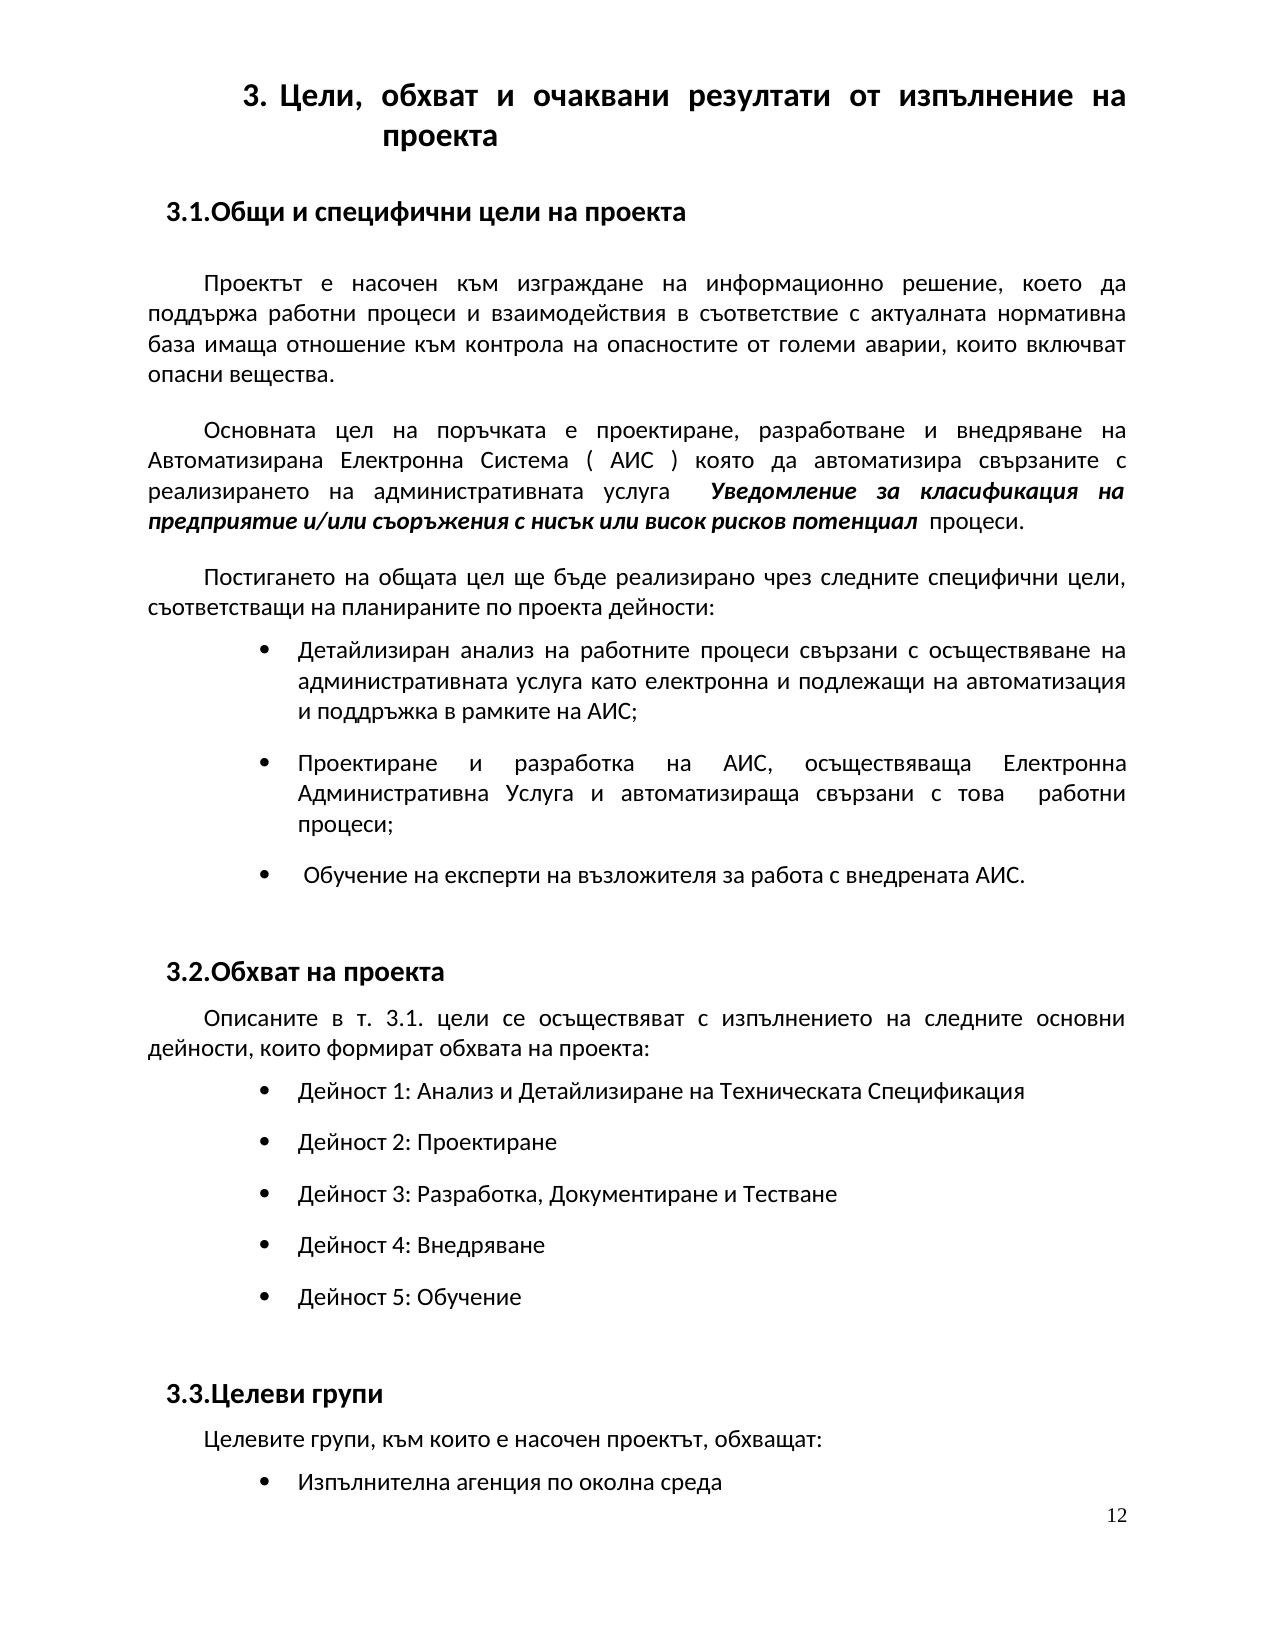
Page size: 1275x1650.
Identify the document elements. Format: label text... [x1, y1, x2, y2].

text Целевите групи, към които е насочен проектът, обхващат: [148, 1423, 1127, 1454]
list Изпълнителна агенция по околна среда [260, 1466, 1127, 1497]
subtitle Целеви групи [166, 1375, 1127, 1411]
text Основната цел на поръчката е проектиране, разработване и внедряване на Автоматизирана Електронна Система ( АИС ) която да автоматизира свързаните с реализирането на административната услуга Уведомление за класификация на предприятие и/или съоръжения с нисък или висок рисков потенциал процеси. [148, 414, 1127, 536]
list Обучение на експерти на възложителя за работа с внедрената АИС. [260, 859, 1127, 890]
list Детайлизиран анализ на работните процеси свързани с осъществяване на административната услуга като електронна и подлежащи на автоматизация и поддръжка в рамките на АИС; [260, 634, 1127, 726]
text Постигането на общата цел ще бъде реализирано чрез следните специфични цели, съответстващи на планираните по проекта дейности: [148, 561, 1127, 622]
list Дейност 2: Проектиране [260, 1127, 1127, 1157]
list Дейност 4: Внедряване [260, 1229, 1127, 1260]
subtitle Цели, обхват и очаквани резултати от изпълнение на проекта [242, 74, 1127, 155]
list Дейност 3: Разработка, Документиране и Тестване [260, 1178, 1127, 1208]
list Дейност 5: Обучение [260, 1281, 1127, 1311]
text Проектът е насочен към изграждане на информационно решение, което да поддържа работни процеси и взаимодействия в съответствие с актуалната нормативна база имаща отношение към контрола на опасностите от големи аварии, които включват опасни вещества. [148, 267, 1127, 389]
subtitle Общи и специфични цели на проекта [166, 193, 1127, 229]
list Дейност 1: Анализ и Детайлизиране на Техническата Спецификация [260, 1075, 1127, 1106]
list Проектиране и разработка на АИС, осъществяваща Електронна Административна Услуга и автоматизираща свързани с това работни процеси; [260, 747, 1127, 838]
text Описаните в т. 3.1. цели се осъществяват с изпълнението на следните основни дейности, които формират обхвата на проекта: [148, 1002, 1127, 1063]
subtitle Обхват на проекта [166, 953, 1127, 989]
